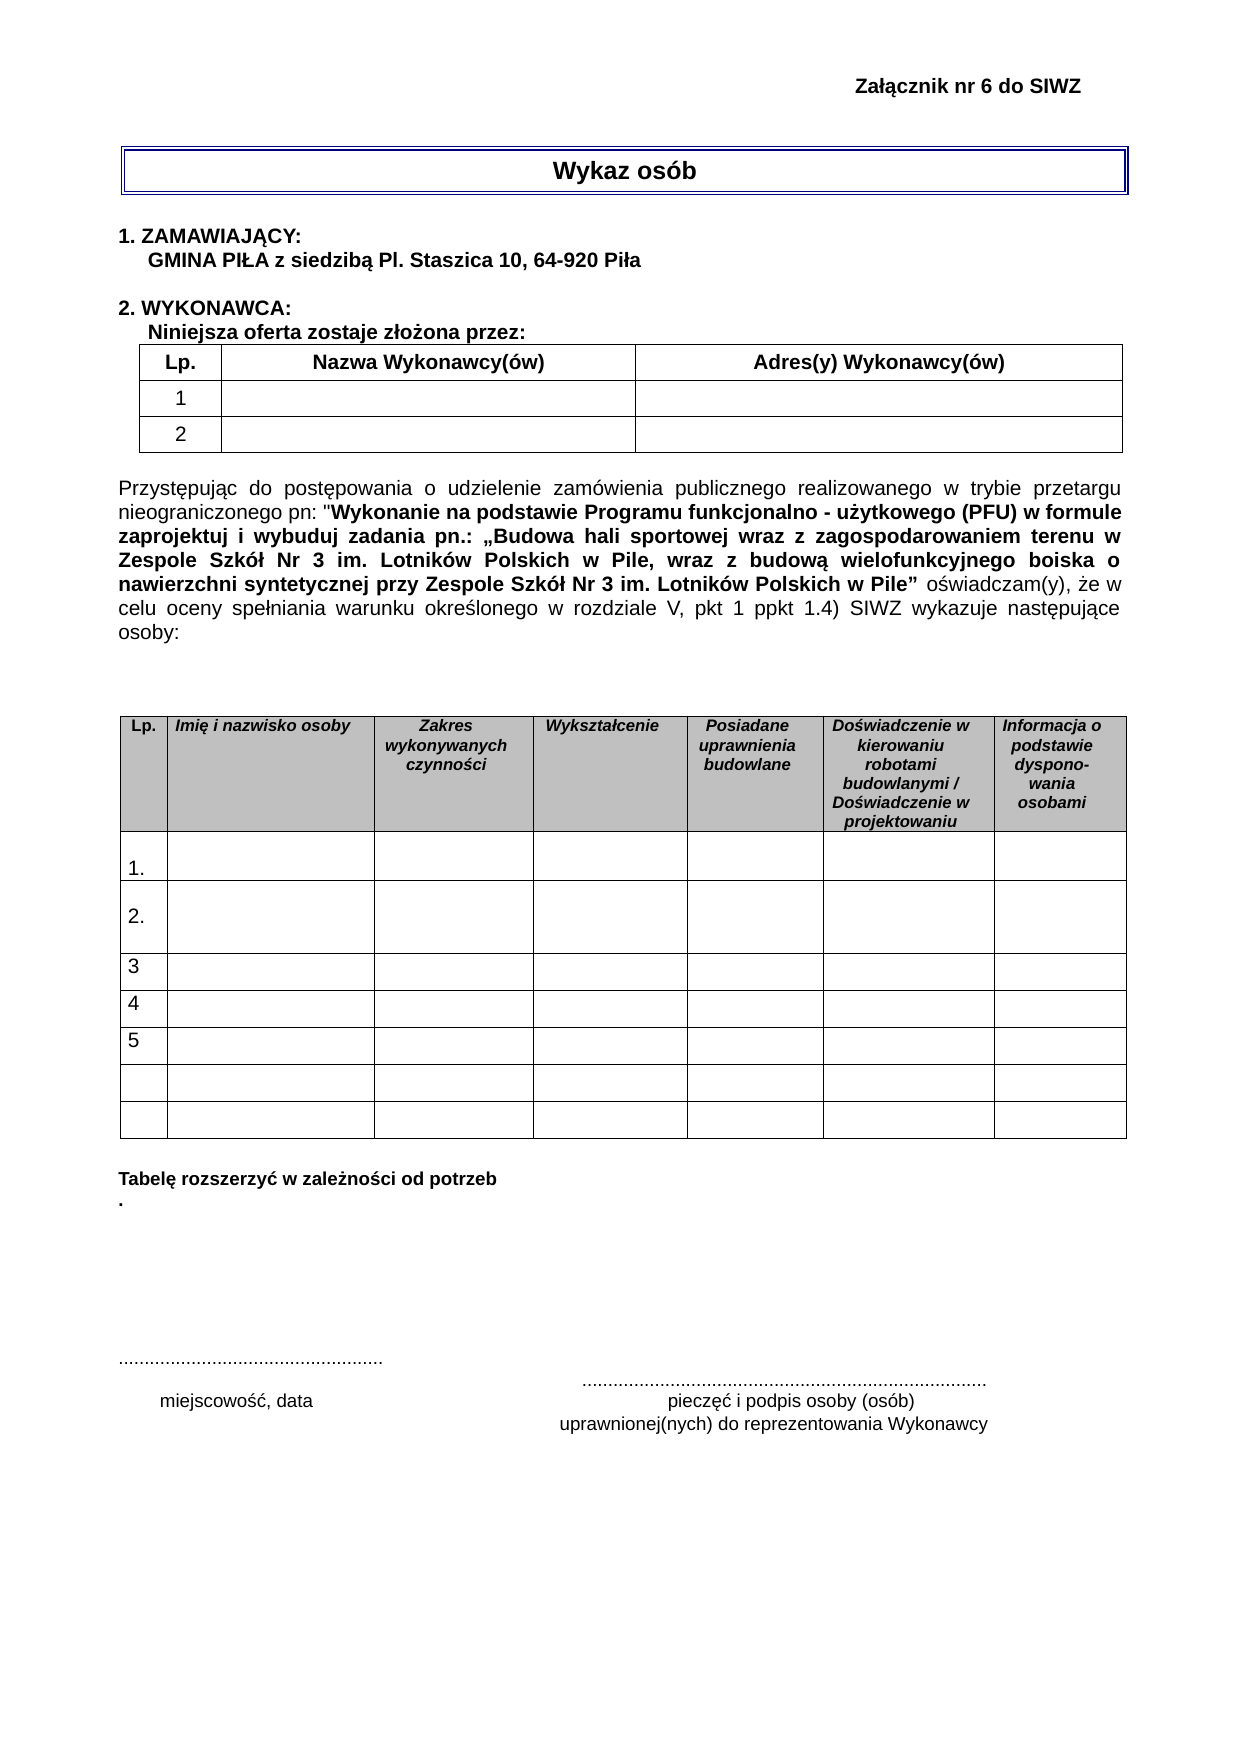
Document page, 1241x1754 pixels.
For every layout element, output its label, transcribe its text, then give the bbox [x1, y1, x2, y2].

text Tabelę rozszerzyć w zależności od potrzeb [118, 1167, 1122, 1189]
table_header Doświadczenie w kierowaniu robotami budowlanymi / Doświadczenie w projektowaniu [824, 717, 994, 831]
table_cell [534, 881, 687, 953]
table_cell [688, 991, 823, 1027]
table_header Adres(y) Wykonawcy(ów) [636, 345, 1122, 380]
text Załącznik nr 6 do SIWZ [561, 74, 1122, 98]
table_cell [375, 954, 533, 990]
table_cell [121, 1102, 167, 1138]
list ................................................... [118, 1347, 1122, 1368]
table_cell [168, 1065, 374, 1101]
table_cell [168, 832, 374, 880]
table_cell [995, 1065, 1126, 1101]
table_cell [688, 1065, 823, 1101]
table_cell [995, 832, 1126, 880]
table_cell [995, 991, 1126, 1027]
table_cell [995, 954, 1126, 990]
table_cell [824, 954, 994, 990]
table_cell [375, 1102, 533, 1138]
table_cell [534, 1065, 687, 1101]
table_cell [534, 832, 687, 880]
table_cell [688, 954, 823, 990]
text 2. WYKONAWCA: [118, 296, 1122, 320]
table_header Lp. [121, 717, 167, 831]
table_cell [636, 381, 1122, 416]
table_cell [168, 954, 374, 990]
table_cell 3 [121, 954, 167, 990]
table_cell 4 [121, 991, 167, 1027]
table_cell [375, 832, 533, 880]
table_header Wykształcenie [534, 717, 687, 831]
table_cell [375, 1028, 533, 1064]
table_cell [636, 417, 1122, 452]
table_cell [534, 954, 687, 990]
table_cell [222, 381, 635, 416]
table_header Nazwa Wykonawcy(ów) [222, 345, 635, 380]
table_header Informacja o podstawie dyspono-wania osobami [995, 717, 1126, 831]
table_cell 2. [121, 881, 167, 953]
table_cell [375, 881, 533, 953]
list .............................................................................. [118, 1368, 1122, 1390]
text Niniejsza oferta zostaje złożona przez: [148, 320, 1122, 344]
table_cell [168, 881, 374, 953]
table_cell [824, 991, 994, 1027]
text GMINA PIŁA z siedzibą Pl. Staszica 10, 64-920 Piła [148, 248, 1122, 272]
table_cell [534, 1102, 687, 1138]
table_cell 2 [140, 417, 221, 452]
table_cell [534, 991, 687, 1027]
list miejscowość, data pieczęć i podpis osoby (osób) uprawnionej(nych) do reprezentowania Wykonawcy [118, 1390, 1122, 1436]
table_cell [824, 1065, 994, 1101]
table_cell [168, 1102, 374, 1138]
table_cell [121, 1065, 167, 1101]
table_cell [824, 1028, 994, 1064]
table_cell [222, 417, 635, 452]
table_header Zakres wykonywanych czynności [375, 717, 533, 831]
text 1. ZAMAWIAJĄCY: [118, 224, 1122, 248]
table_cell [534, 1028, 687, 1064]
table_cell [995, 1028, 1126, 1064]
table_cell 1. [121, 832, 167, 880]
text Przystępując do postępowania o udzielenie zamówienia publicznego realizowanego w trybie przetargu nieograniczonego pn: "Wykonanie na podstawie Programu funkcjonalno - użytkowego (PFU) w formule zaprojektuj i wybuduj zadania pn.: „Budowa hali sportowej wraz z zagospodarowaniem terenu w Zespole Szkół Nr 3 im. Lotników Polskich w Pile, wraz z budową wielofunkcyjnego boiska o nawierzchni syntetycznej przy Zespole Szkół Nr 3 im. Lotników Polskich w Pile” oświadczam(y), że w celu oceny spełniania warunku określonego w rozdziale V, pkt 1 ppkt 1.4) SIWZ wykazuje następujące osoby: [118, 476, 1122, 644]
table_header Posiadane uprawnienia budowlane [688, 717, 823, 831]
table_cell [824, 881, 994, 953]
table_header Wykaz osób [125, 151, 1124, 191]
table_cell [995, 881, 1126, 953]
table_cell [688, 832, 823, 880]
table_cell [688, 1028, 823, 1064]
table_cell [824, 1102, 994, 1138]
table_header Imię i nazwisko osoby [168, 717, 374, 831]
table_cell [688, 1102, 823, 1138]
table_header Lp. [140, 345, 221, 380]
text . [118, 1189, 1122, 1210]
table_cell [995, 1102, 1126, 1138]
table_cell 1 [140, 381, 221, 416]
table_cell [688, 881, 823, 953]
table_cell [168, 991, 374, 1027]
table_cell [824, 832, 994, 880]
table_cell 5 [121, 1028, 167, 1064]
table_cell [168, 1028, 374, 1064]
table_cell [375, 1065, 533, 1101]
table_cell [375, 991, 533, 1027]
